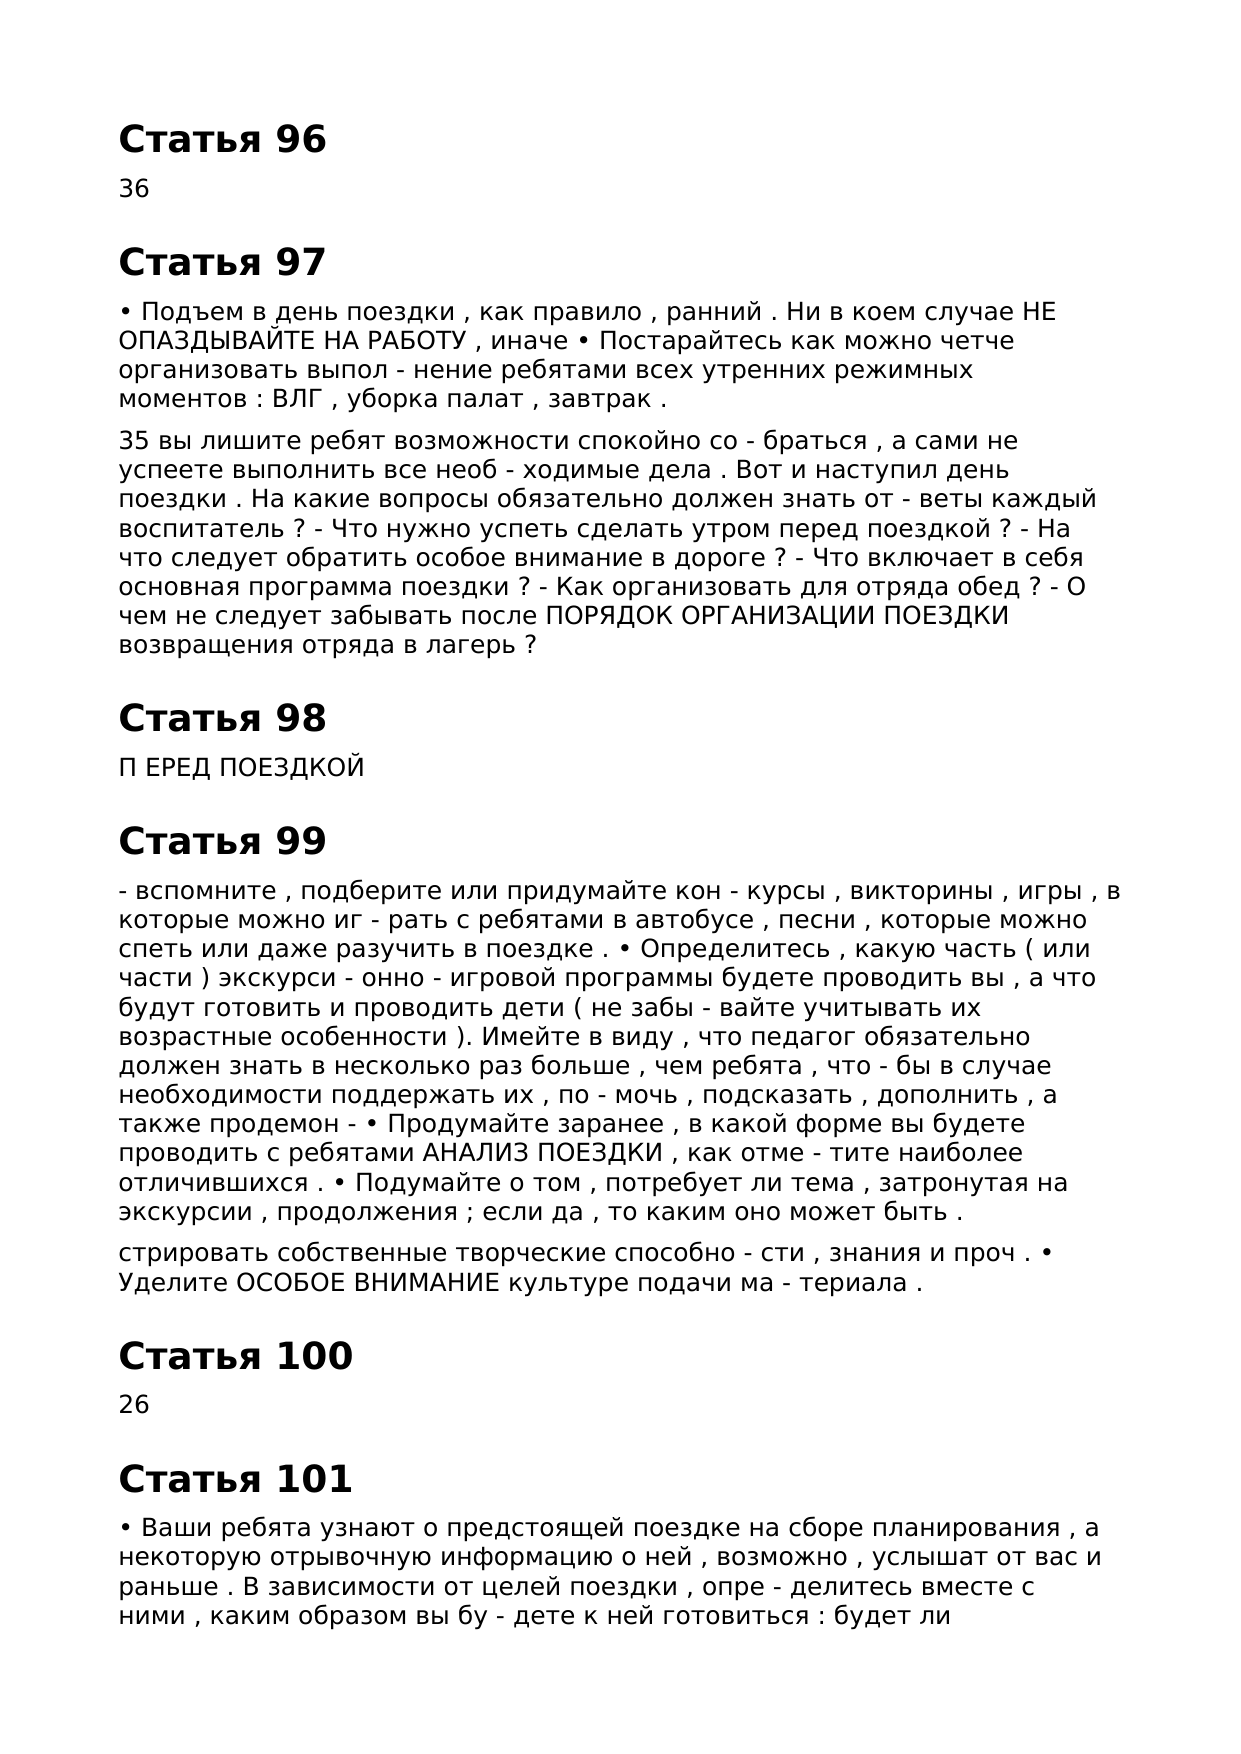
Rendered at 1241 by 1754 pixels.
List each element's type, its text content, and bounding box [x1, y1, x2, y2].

text - вспомните , подберите или придумайте кон - курсы , викторины , игры , в которые можно иг - рать с ребятами в автобусе , песни , которые можно спеть или даже разучить в поездке . • Определитесь , какую часть ( или части ) экскурси - онно - игровой программы будете проводить вы , а что будут готовить и проводить дети ( не забы - вайте учитывать их возрастные особенности ). Имейте в виду , что педагог обязательно должен знать в несколько раз больше , чем ребята , что - бы в случае необходимости поддержать их , по - мочь , подсказать , дополнить , а также продемон - • Продумайте заранее , в какой форме вы будете проводить с ребятами АНАЛИЗ ПОЕЗДКИ , как отме - тите наиболее отличившихся . • Подумайте о том , потребует ли тема , затронутая на экскурсии , продолжения ; если да , то каким оно может быть . [118, 876, 1122, 1226]
subtitle Статья 98 [118, 697, 1122, 741]
text П ЕРЕД ПОЕЗДКОЙ [118, 753, 1122, 782]
text • Ваши ребята узнают о предстоящей поездке на сборе планирования , а некоторую отрывочную информацию о ней , возможно , услышат от вас и раньше . В зависимости от целей поездки , опре - делитесь вместе с ними , каким образом вы бу - дете к ней готовиться : будет ли [118, 1513, 1122, 1630]
text стрировать собственные творческие способно - сти , знания и проч . • Уделите ОСОБОЕ ВНИМАНИЕ культуре подачи ма - териала . [118, 1238, 1122, 1297]
text 35 вы лишите ребят возможности спокойно со - браться , а сами не успеете выполнить все необ - ходимые дела . Вот и наступил день поездки . На какие вопросы обязательно должен знать от - веты каждый воспитатель ? - Что нужно успеть сделать утром перед поездкой ? - На что следует обратить особое внимание в дороге ? - Что включает в себя основная программа поездки ? - Как организовать для отряда обед ? - О чем не следует забывать после ПОРЯДОК ОРГАНИЗАЦИИ ПОЕЗДКИ возвращения отряда в лагерь ? [118, 426, 1122, 659]
subtitle Статья 101 [118, 1457, 1122, 1501]
subtitle Статья 99 [118, 820, 1122, 863]
subtitle Статья 96 [118, 118, 1122, 162]
text 36 [118, 174, 1122, 203]
text • Подъем в день поездки , как правило , ранний . Ни в коем случае НЕ ОПАЗДЫВАЙТЕ НА РАБОТУ , иначе • Постарайтесь как можно четче организовать выпол - нение ребятами всех утренних режимных моментов : ВЛГ , уборка палат , завтрак . [118, 297, 1122, 414]
subtitle Статья 97 [118, 241, 1122, 284]
subtitle Статья 100 [118, 1334, 1122, 1378]
text 26 [118, 1391, 1122, 1420]
